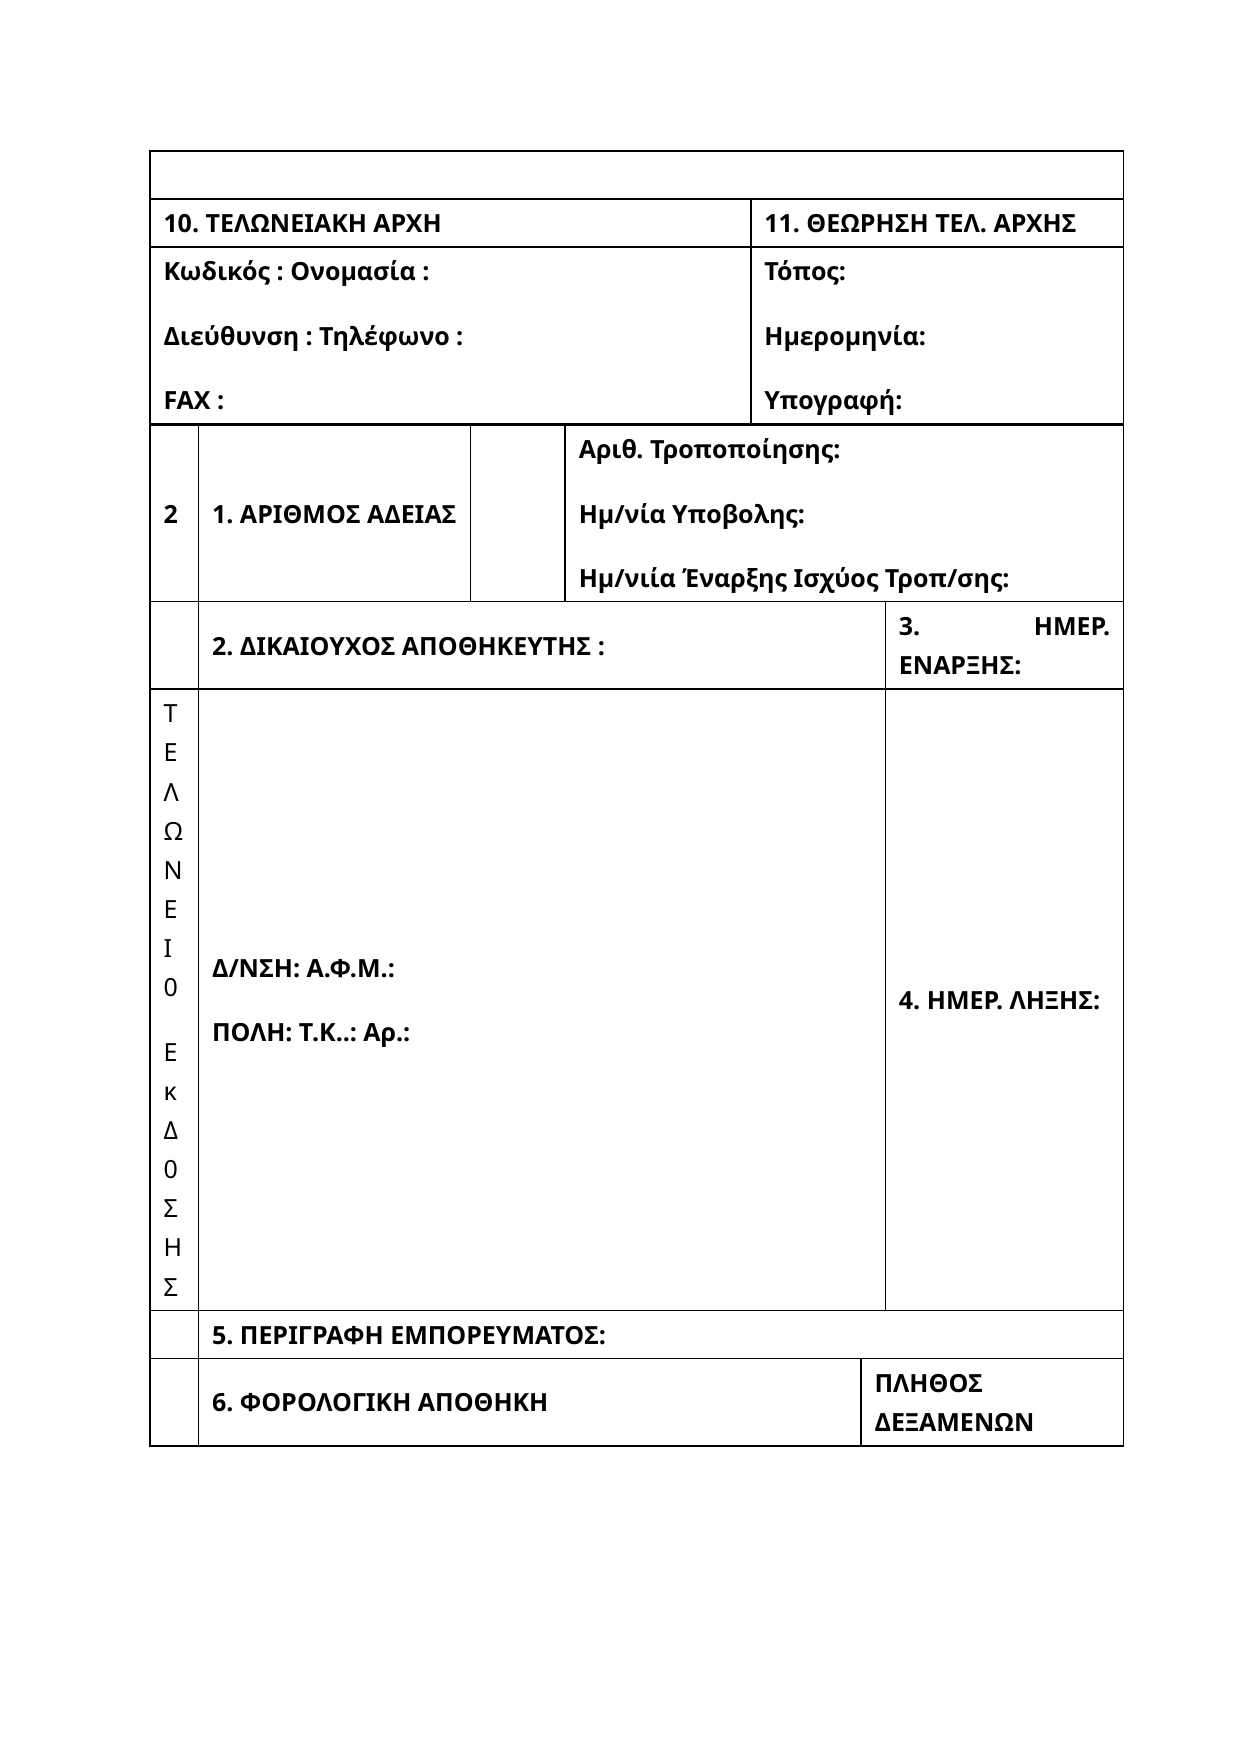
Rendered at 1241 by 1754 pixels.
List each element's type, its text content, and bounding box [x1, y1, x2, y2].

table_cell [151, 602, 198, 688]
table_cell 11. ΘΕΩΡΗΣΗ ΤΕΛ. ΑΡΧΗΣ [752, 200, 1123, 246]
table_cell ΠΛΗΘΟΣ ΔΕΞΑΜΕΝΩΝ [862, 1359, 1123, 1445]
table_cell 10. ΤΕΛΩΝΕΙΑΚΗ ΑΡΧΗ [151, 200, 750, 246]
table_cell Κωδικός : Ονομασία : Διεύθυνση : Τηλέφωνο : FAX : [151, 248, 750, 423]
table_cell 3. ΗΜΕΡ. ΕΝΑΡΞΗΣ: [886, 602, 1123, 688]
table_cell 2. ΔΙΚΑΙΟΥΧΟΣ ΑΠΟΘΗΚΕΥΤΗΣ : [199, 602, 885, 688]
table_header [471, 426, 564, 601]
table_cell [151, 1359, 198, 1445]
table_cell [151, 1311, 198, 1358]
table_cell 5. ΠΕΡΙΓΡΑΦΗ ΕΜΠΟΡΕΥΜΑΤΟΣ: [199, 1311, 1123, 1358]
table_cell 6. ΦΟΡΟΛΟΓΙΚΗ ΑΠΟΘΗΚΗ [199, 1359, 860, 1445]
table_cell [151, 152, 1123, 198]
table_cell Τ Ε Λ Ω Ν Ε I 0 Ε κ Δ 0 Σ Η Σ [151, 690, 198, 1309]
table_header Αριθ. Τροποποίησης: Ημ/νία Υποβολης: Ημ/νιία Έναρξης Ισχύος Τροπ/σης: [566, 426, 1123, 601]
table_header 1. ΑΡΙΘΜΟΣ ΑΔΕΙΑΣ [199, 426, 470, 601]
table_header 2 [151, 426, 198, 601]
table_cell 4. ΗΜΕΡ. ΛΗΞΗΣ: [886, 690, 1123, 1309]
table_cell Τόπος: Ημερομηνία: Υπογραφή: [752, 248, 1123, 423]
table_cell Δ/ΝΣΗ: Α.Φ.Μ.: ΠΟΛΗ: Τ.Κ..: Αρ.: [199, 690, 885, 1309]
